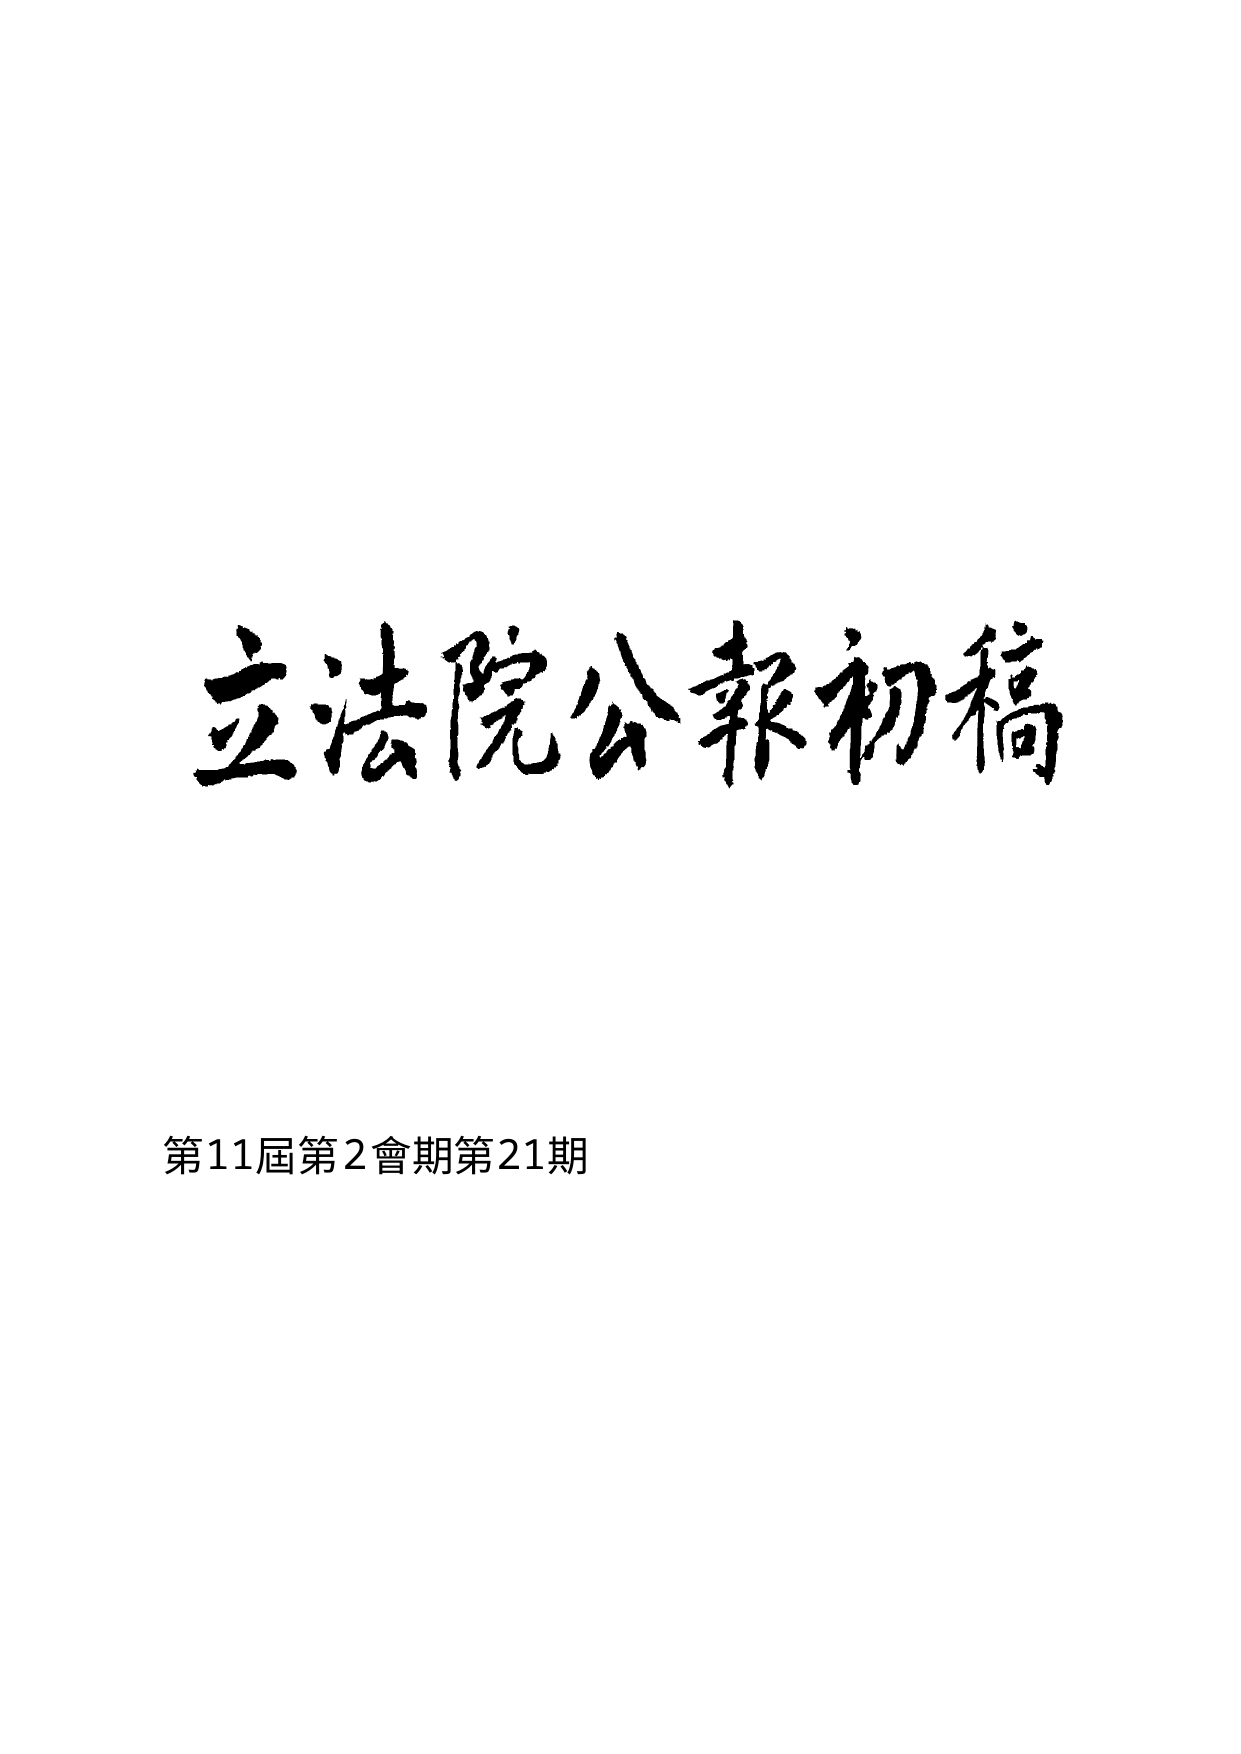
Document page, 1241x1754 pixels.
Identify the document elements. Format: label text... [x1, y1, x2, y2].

table_header [151, 406, 1098, 902]
table_header 第11屆第2會期第21期 [151, 1089, 617, 1234]
